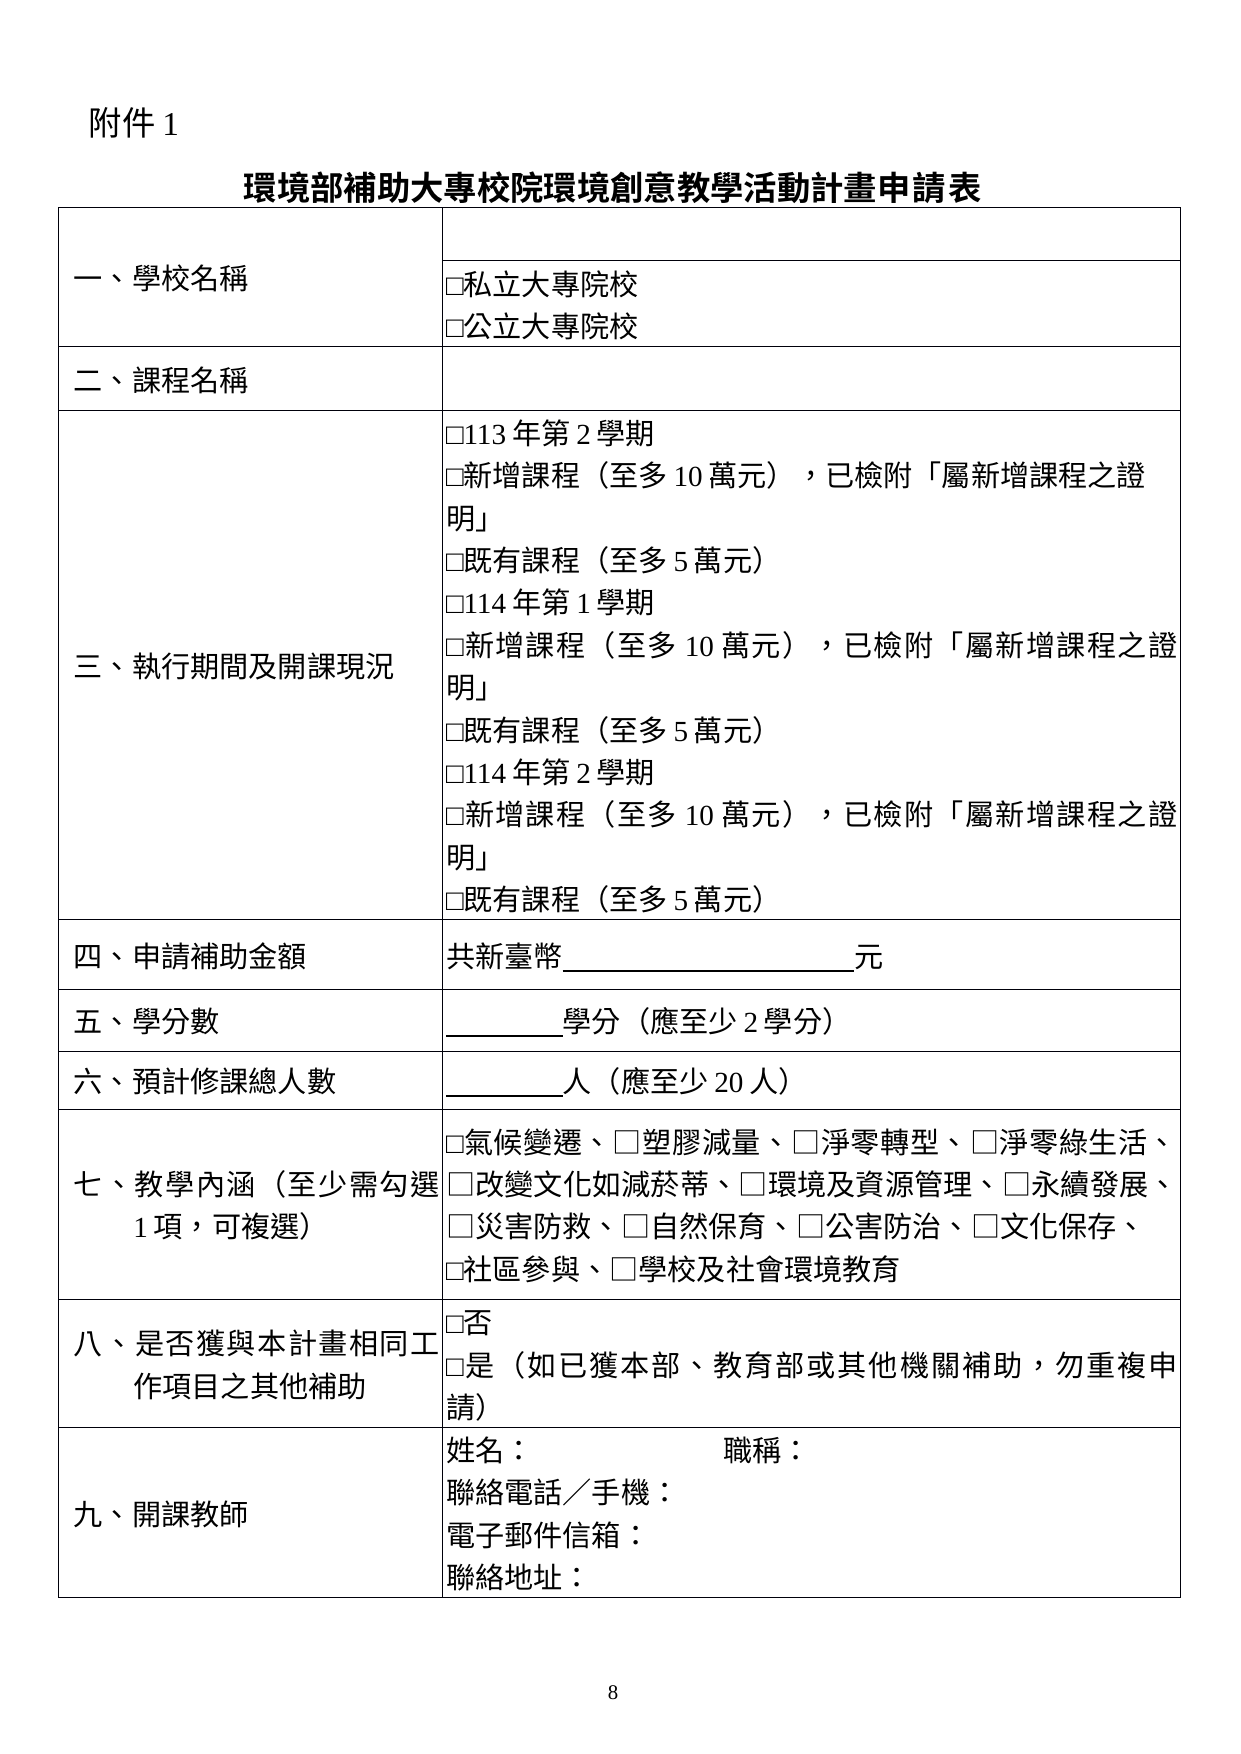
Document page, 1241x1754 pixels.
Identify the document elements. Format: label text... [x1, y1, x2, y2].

table_cell □113年第2學期 □新增課程（至多10萬元），已檢附「屬新增課程之證明」 □既有課程（至多5萬元） □114年第1學期 □新增課程（至多10萬元），已檢附「屬新增課程之證明」 □既有課程（至多5萬元） □114年第2學期 □新增課程（至多10萬元），已檢附「屬新增課程之證明」 □既有課程（至多5萬元） [443, 411, 1180, 919]
table_cell [443, 347, 1180, 409]
table_cell 學分（應至少2學分） [443, 990, 1180, 1051]
table_cell 共新臺幣 元 [443, 920, 1180, 989]
table_cell 七、教學內涵（至少需勾選1項，可複選） [59, 1110, 442, 1299]
table_cell 八、是否獲與本計畫相同工作項目之其他補助 [59, 1300, 442, 1427]
table_cell □否 □是（如已獲本部、教育部或其他機關補助，勿重複申請） [443, 1300, 1180, 1427]
table_cell 五、學分數 [59, 990, 442, 1051]
table_cell □氣候變遷、□塑膠減量、□淨零轉型、□淨零綠生活、□改變文化如減菸蒂、□環境及資源管理、□永續發展、□災害防救、□自然保育、□公害防治、□文化保存、 □社區參與、□學校及社會環境教育 [443, 1110, 1180, 1299]
table_cell □私立大專院校 □公立大專院校 [443, 261, 1180, 346]
table_header [443, 208, 1180, 260]
table_cell 六、預計修課總人數 [59, 1052, 442, 1108]
table_cell 姓名： 職稱： 聯絡電話／手機： 電子郵件信箱： 聯絡地址： [443, 1428, 1180, 1597]
table_cell 人（應至少20人） [443, 1052, 1180, 1108]
table_cell 九、開課教師 [59, 1428, 442, 1597]
table_cell 二、課程名稱 [59, 347, 442, 409]
text 附件1 [89, 96, 1137, 144]
table_header 一、學校名稱 [59, 208, 442, 346]
text 環境部補助大專校院環境創意教學活動計畫申請表 [89, 144, 1137, 207]
table_cell 三、執行期間及開課現況 [59, 411, 442, 919]
table_cell 四、申請補助金額 [59, 920, 442, 989]
